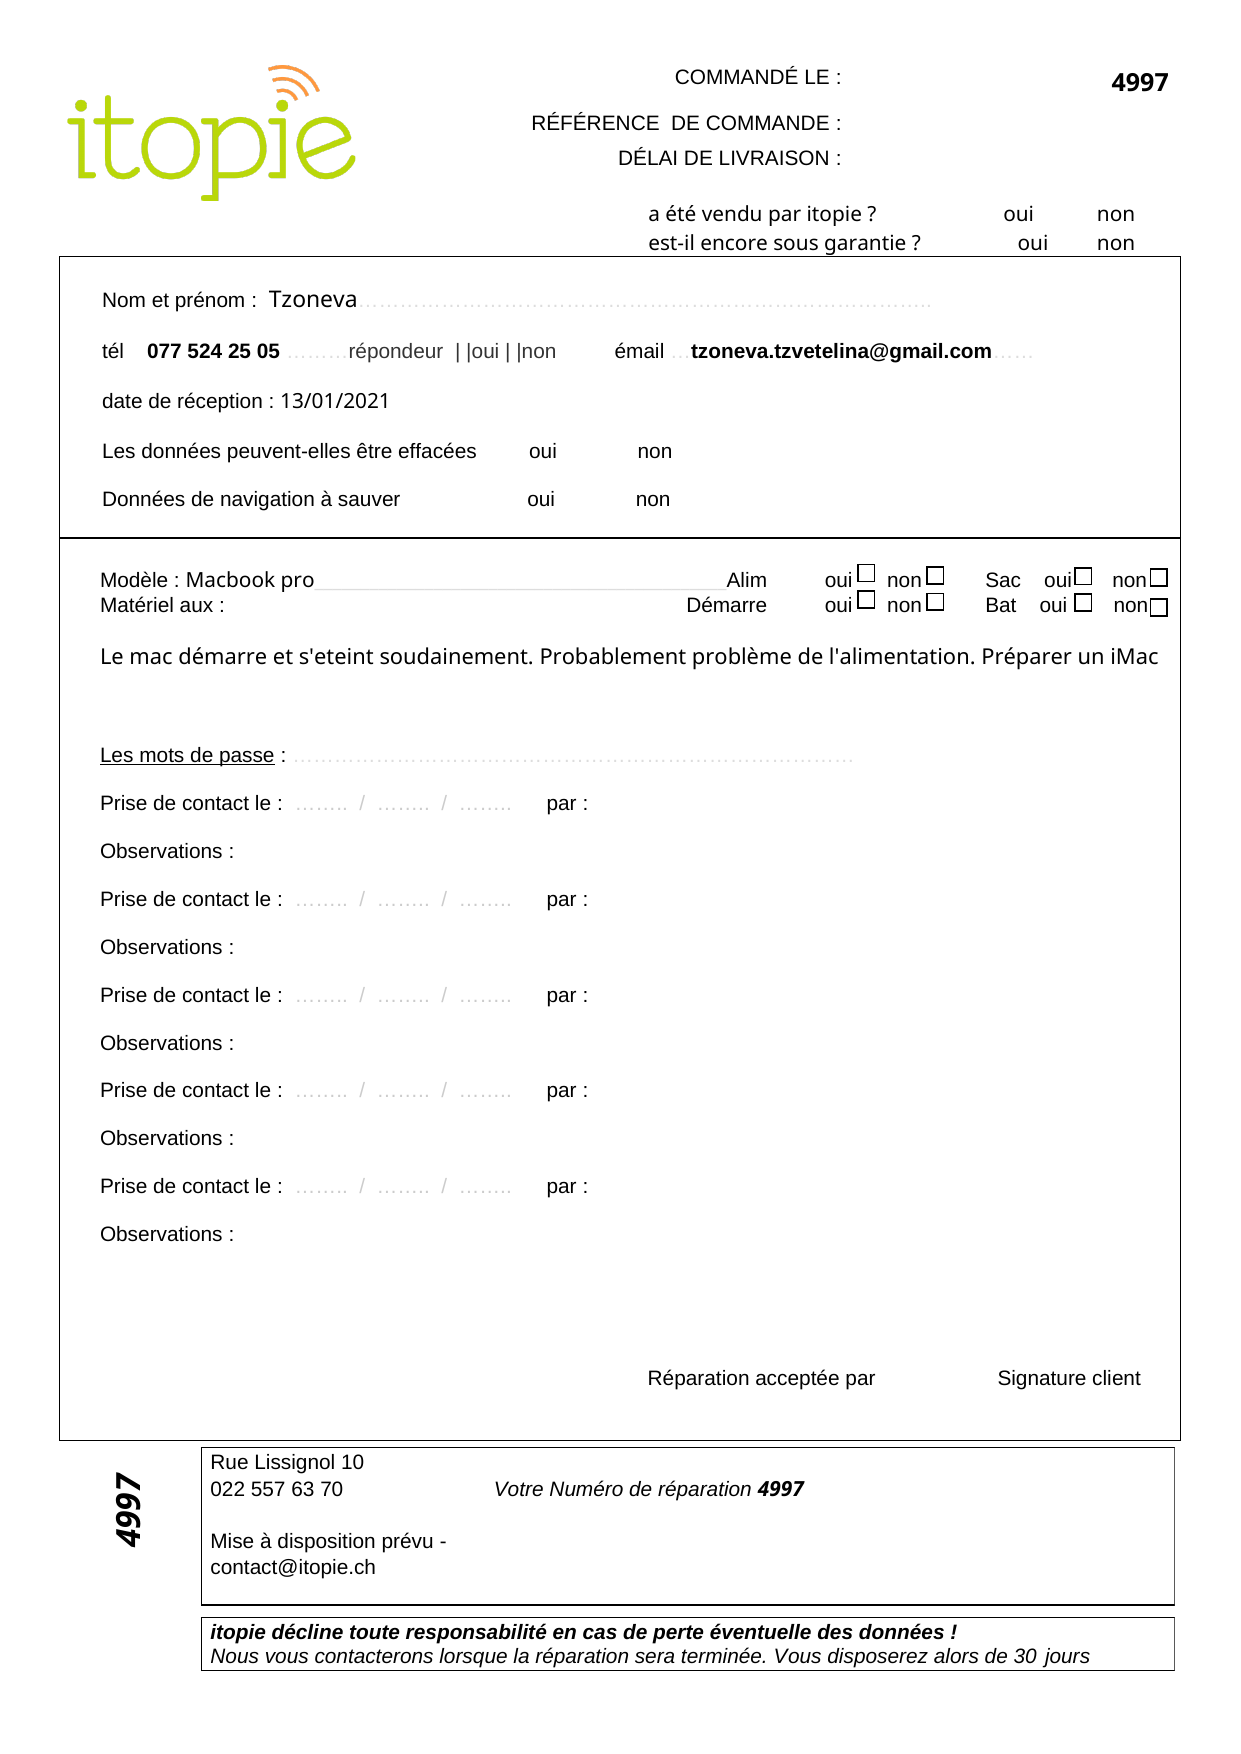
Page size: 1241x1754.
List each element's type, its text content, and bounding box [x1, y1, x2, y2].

text Prise de contact le : …….. / …….. / …….. par : [60, 1075, 1180, 1102]
table_header 4997 [847, 59, 1180, 104]
text Matériel aux : Démarre oui non Bat oui non [60, 590, 1180, 617]
table_cell DÉLAI DE LIVRAISON : [490, 140, 847, 175]
text Observations : [60, 1123, 1180, 1150]
table_cell [847, 105, 1180, 140]
text Prise de contact le : …….. / …….. / …….. par : [60, 788, 1180, 815]
text Le mac démarre et s'eteint soudainement. Probablement problème de l'alimentation. Préparer un iMac [60, 638, 1180, 671]
text Les données peuvent-elles être effacées oui non [60, 436, 1180, 463]
text Prise de contact le : …….. / …….. / …….. par : [60, 979, 1180, 1006]
text Prise de contact le : …….. / …….. / …….. par : [60, 1171, 1180, 1198]
text Observations : [60, 1219, 1180, 1246]
table_cell itopie décline toute responsabilité en cas de perte éventuelle des données ! Nous vous contacterons lorsque la réparation sera terminée. Vous disposerez alors de 30 jours [195, 1611, 1180, 1677]
text Données de navigation à sauver oui non [60, 484, 1180, 511]
table_header Rue Lissignol 10 022 557 63 70 Votre Numéro de réparation 4997 Mise à disposition prévu - contact@itopie.ch [195, 1441, 1180, 1611]
text Nom et prénom : Tzoneva……………………………………………………………………….. [60, 280, 1180, 314]
text Modèle : Macbook pro Alim oui non Sac oui non [879, 562, 925, 590]
text Modèle : Macbook pro Alim oui non Sac oui non [60, 562, 856, 590]
text Observations : [60, 931, 1180, 958]
picture [67, 65, 356, 201]
text tél 077 524 25 05 ………répondeur | |oui | |non émail …tzoneva.tzvetelina@gmail.com…… [60, 335, 1180, 362]
table_header COMMANDÉ LE : [490, 59, 847, 104]
table_header 4997 [59, 1441, 195, 1677]
text Réparation acceptée par Signature client [60, 1363, 1180, 1390]
text Les mots de passe : ……………………………………………………………………… [60, 740, 1180, 767]
text Observations : [60, 1027, 1180, 1054]
text date de réception : 13/01/2021 [60, 383, 1180, 415]
text Observations : [60, 836, 1180, 863]
text a été vendu par itopie ? oui non [59, 199, 1181, 228]
text Modèle : Macbook pro Alim oui non Sac oui non [948, 562, 1180, 590]
table_cell RÉFÉRENCE DE COMMANDE : [490, 105, 847, 140]
table_cell [847, 140, 1180, 175]
text Prise de contact le : …….. / …….. / …….. par : [60, 883, 1180, 911]
text est-il encore sous garantie ? oui non [59, 228, 1181, 256]
